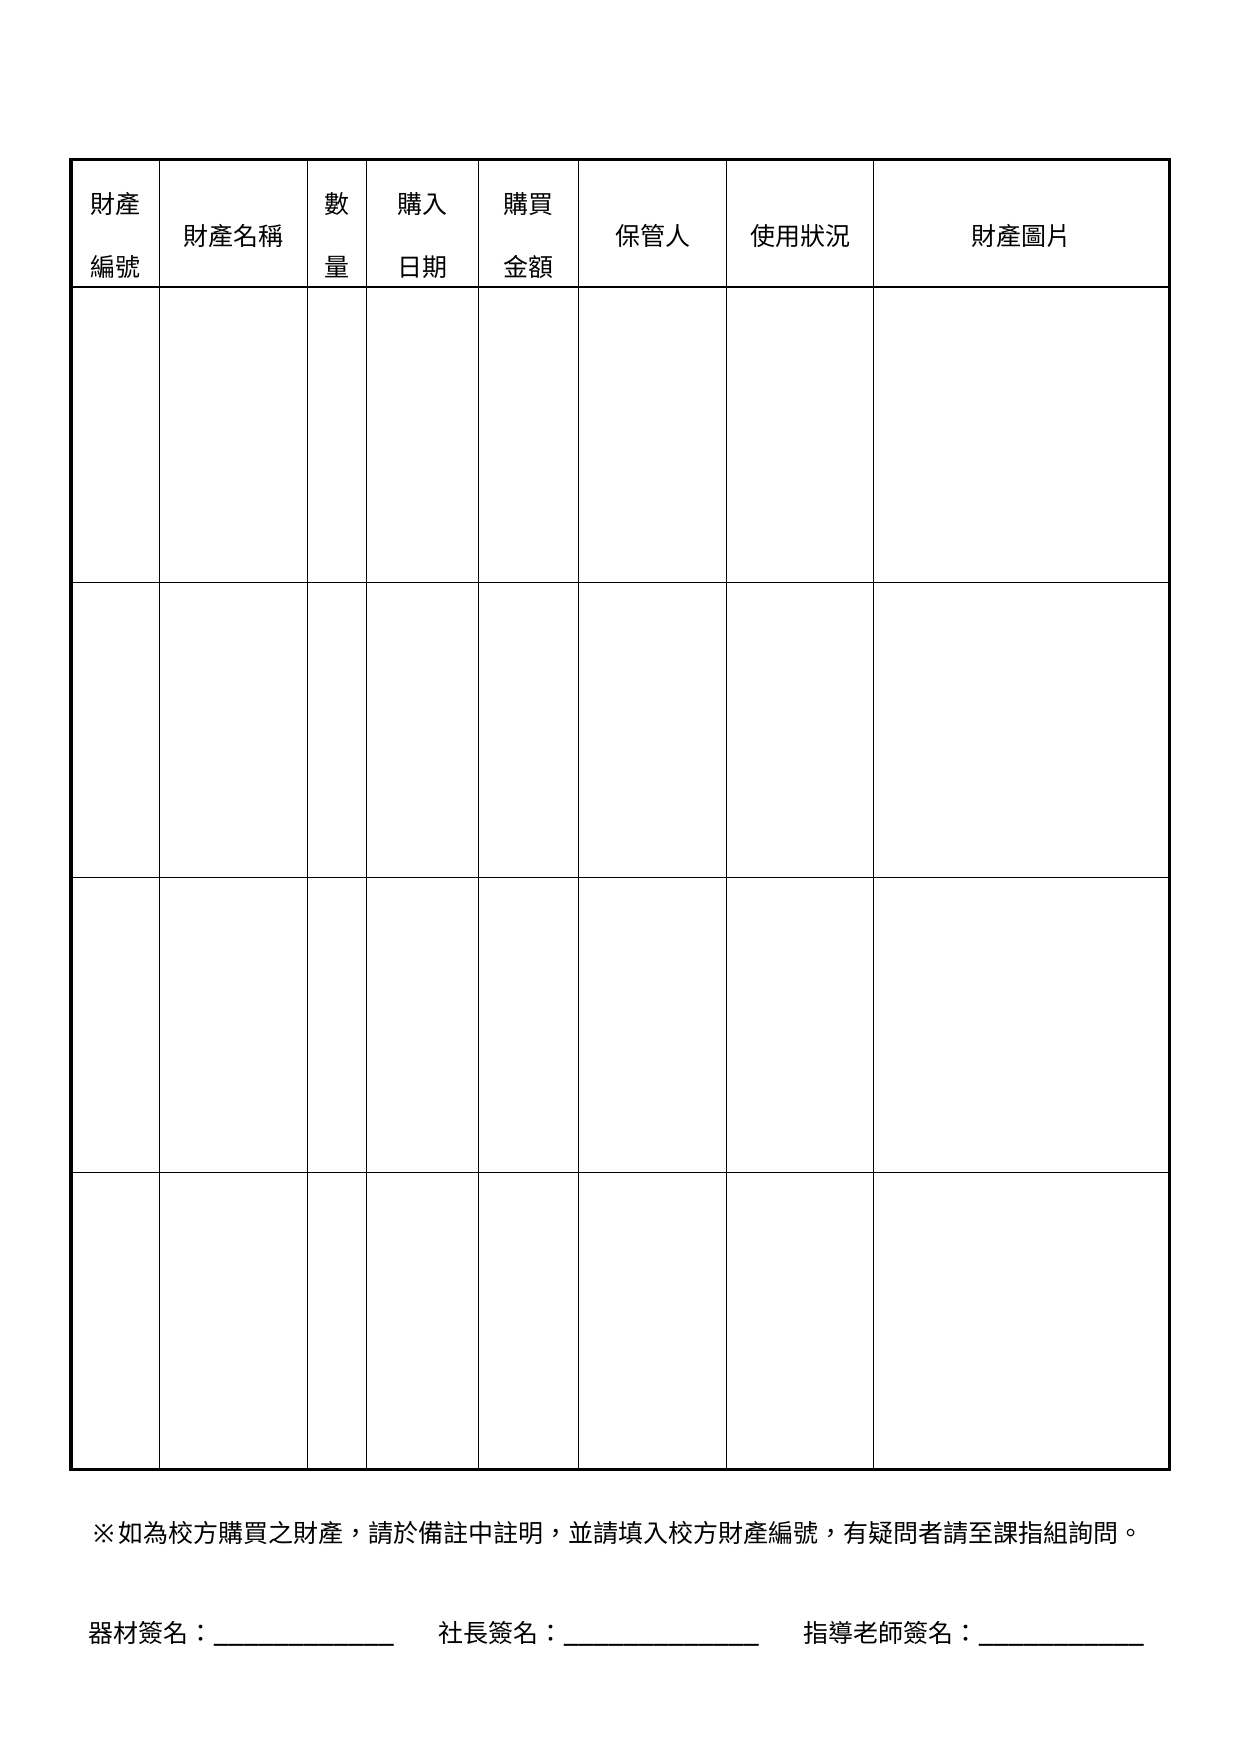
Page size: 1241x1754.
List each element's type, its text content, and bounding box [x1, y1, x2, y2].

table_header 財產編號 [73, 161, 159, 286]
table_cell [479, 878, 578, 1172]
table_cell [367, 288, 478, 582]
text 器材簽名：____________ 社長簽名：_____________ 指導老師簽名：___________ [89, 1589, 1152, 1652]
table_cell [160, 878, 307, 1172]
table_cell [874, 583, 1168, 877]
table_cell [727, 583, 873, 877]
table_cell [160, 1173, 307, 1468]
table_cell [874, 288, 1168, 582]
table_header 購入 日期 [367, 161, 478, 286]
table_cell [73, 288, 159, 582]
table_cell [479, 583, 578, 877]
text ※如為校方購買之財產，請於備註中註明，並請填入校方財產編號，有疑問者請至課指組詢問。 [89, 1489, 1152, 1552]
table_cell [874, 1173, 1168, 1468]
table_cell [479, 288, 578, 582]
table_cell [308, 1173, 366, 1468]
table_cell [308, 288, 366, 582]
table_header 財產名稱 [160, 161, 307, 286]
table_header 使用狀況 [727, 161, 873, 286]
table_cell [308, 878, 366, 1172]
table_cell [73, 583, 159, 877]
table_header 保管人 [579, 161, 726, 286]
table_cell [367, 878, 478, 1172]
table_cell [727, 878, 873, 1172]
table_cell [160, 288, 307, 582]
table_header 購買 金額 [479, 161, 578, 286]
table_cell [579, 1173, 726, 1468]
table_cell [579, 878, 726, 1172]
table_cell [367, 1173, 478, 1468]
table_cell [73, 878, 159, 1172]
table_cell [308, 583, 366, 877]
table_cell [160, 583, 307, 877]
table_cell [874, 878, 1168, 1172]
table_cell [579, 583, 726, 877]
table_cell [367, 583, 478, 877]
table_cell [73, 1173, 159, 1468]
table_cell [727, 1173, 873, 1468]
table_cell [479, 1173, 578, 1468]
table_header 財產圖片 [874, 161, 1168, 286]
table_header 數量 [308, 161, 366, 286]
table_cell [579, 288, 726, 582]
table_cell [727, 288, 873, 582]
